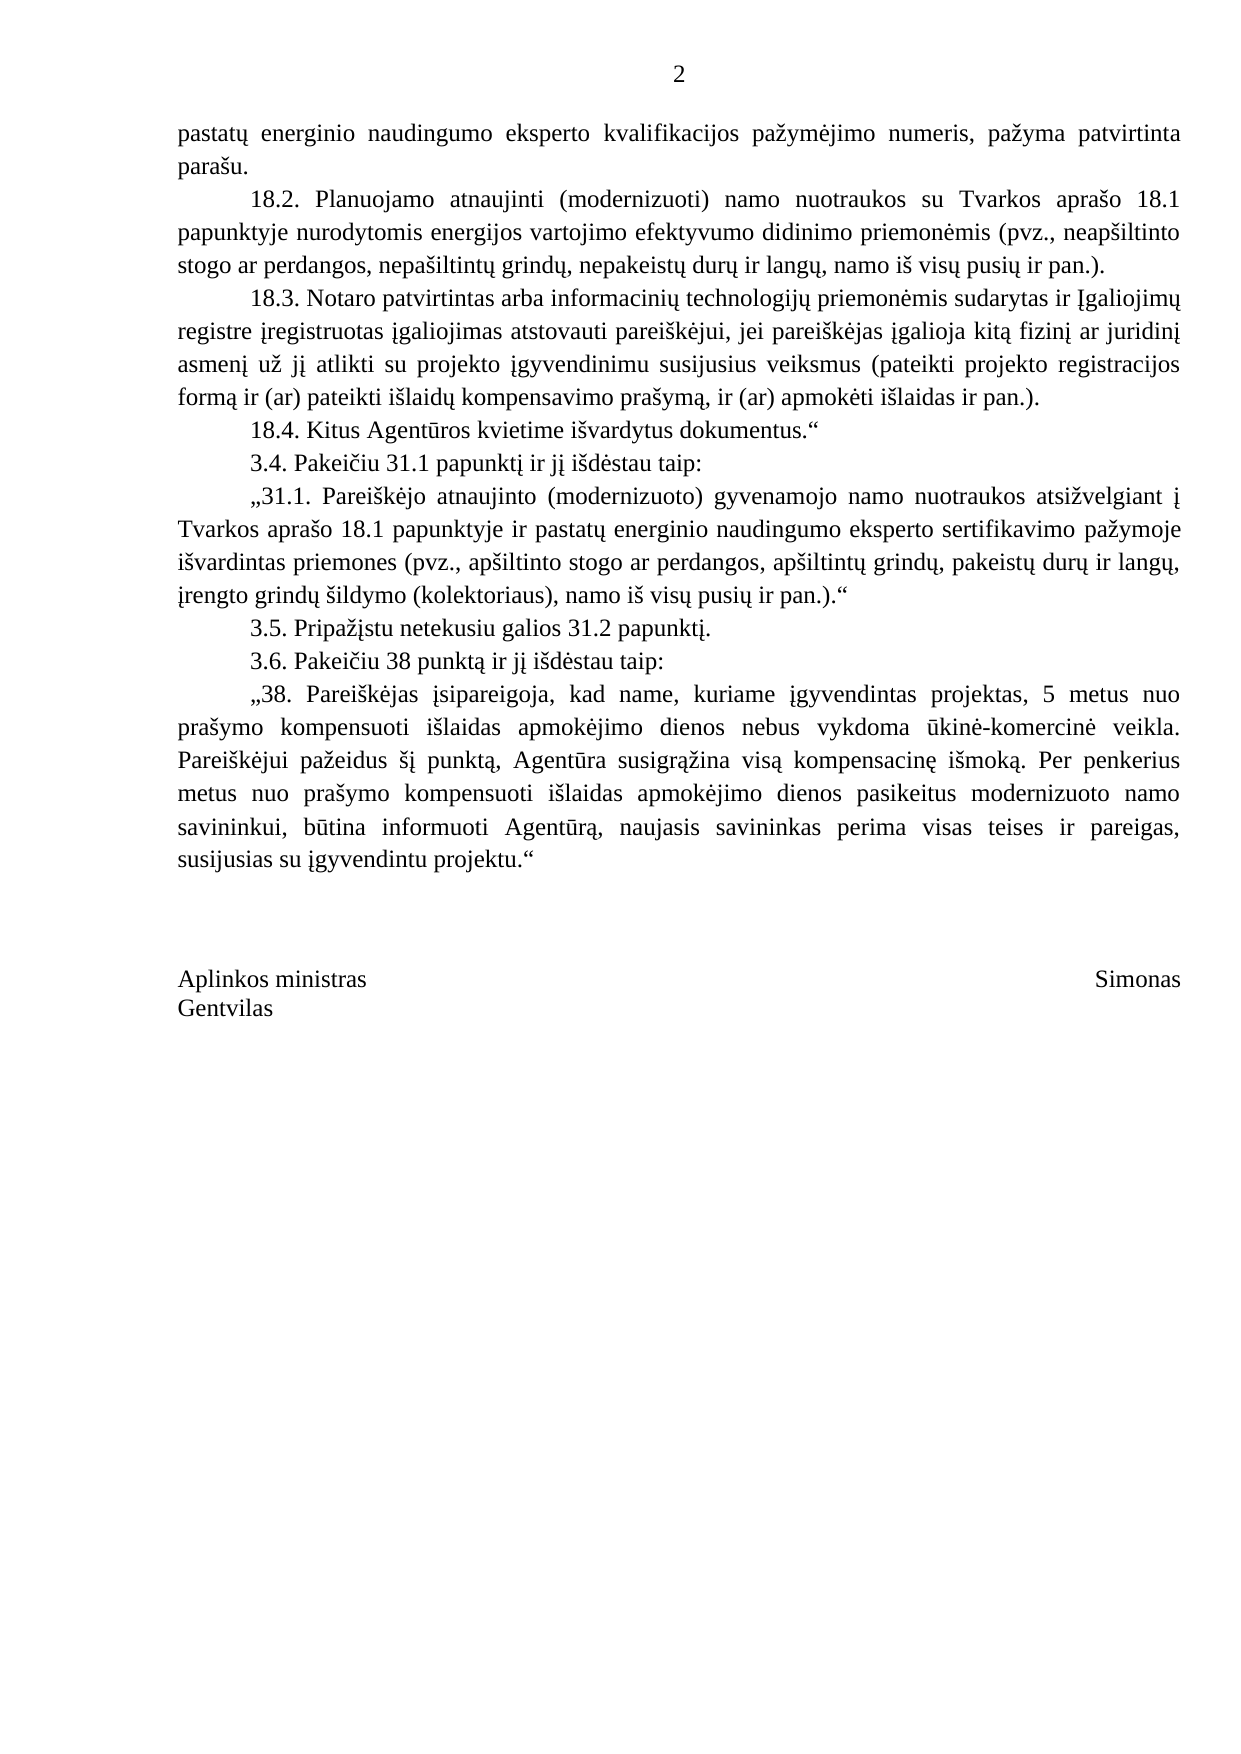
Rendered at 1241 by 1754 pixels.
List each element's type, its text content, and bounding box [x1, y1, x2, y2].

text 18.2. Planuojamo atnaujinti (modernizuoti) namo nuotraukos su Tvarkos aprašo 18.1 papunktyje nurodytomis energijos vartojimo efektyvumo didinimo priemonėmis (pvz., neapšiltinto stogo ar perdangos, nepašiltintų grindų, nepakeistų durų ir langų, namo iš visų pusių ir pan.). [177, 184, 1181, 279]
text „31.1. Pareiškėjo atnaujinto (modernizuoto) gyvenamojo namo nuotraukos atsižvelgiant į Tvarkos aprašo 18.1 papunktyje ir pastatų energinio naudingumo eksperto sertifikavimo pažymoje išvardintas priemones (pvz., apšiltinto stogo ar perdangos, apšiltintų grindų, pakeistų durų ir langų, įrengto grindų šildymo (kolektoriaus), namo iš visų pusių ir pan.).“ [177, 481, 1181, 609]
text 18.3. Notaro patvirtintas arba informacinių technologijų priemonėmis sudarytas ir Įgaliojimų registre įregistruotas įgaliojimas atstovauti pareiškėjui, jei pareiškėjas įgalioja kitą fizinį ar juridinį asmenį už jį atlikti su projekto įgyvendinimu susijusius veiksmus (pateikti projekto registracijos formą ir (ar) pateikti išlaidų kompensavimo prašymą, ir (ar) apmokėti išlaidas ir pan.). [177, 283, 1181, 411]
text 3.4. Pakeičiu 31.1 papunktį ir jį išdėstau taip: [177, 448, 1181, 477]
text 3.5. Pripažįstu netekusiu galios 31.2 papunktį. [177, 613, 1181, 642]
text Aplinkos ministras Simonas Gentvilas [177, 964, 1181, 1021]
text pastatų energinio naudingumo eksperto kvalifikacijos pažymėjimo numeris, pažyma patvirtinta parašu. [177, 118, 1181, 180]
text 18.4. Kitus Agentūros kvietime išvardytus dokumentus.“ [177, 415, 1181, 444]
text „38. Pareiškėjas įsipareigoja, kad name, kuriame įgyvendintas projektas, 5 metus nuo prašymo kompensuoti išlaidas apmokėjimo dienos nebus vykdoma ūkinė-komercinė veikla. Pareiškėjui pažeidus šį punktą, Agentūra susigrąžina visą kompensacinę išmoką. Per penkerius metus nuo prašymo kompensuoti išlaidas apmokėjimo dienos pasikeitus modernizuoto namo savininkui, būtina informuoti Agentūrą, naujasis savininkas perima visas teises ir pareigas, susijusias su įgyvendintu projektu.“ [177, 679, 1181, 873]
text 3.6. Pakeičiu 38 punktą ir jį išdėstau taip: [177, 646, 1181, 675]
